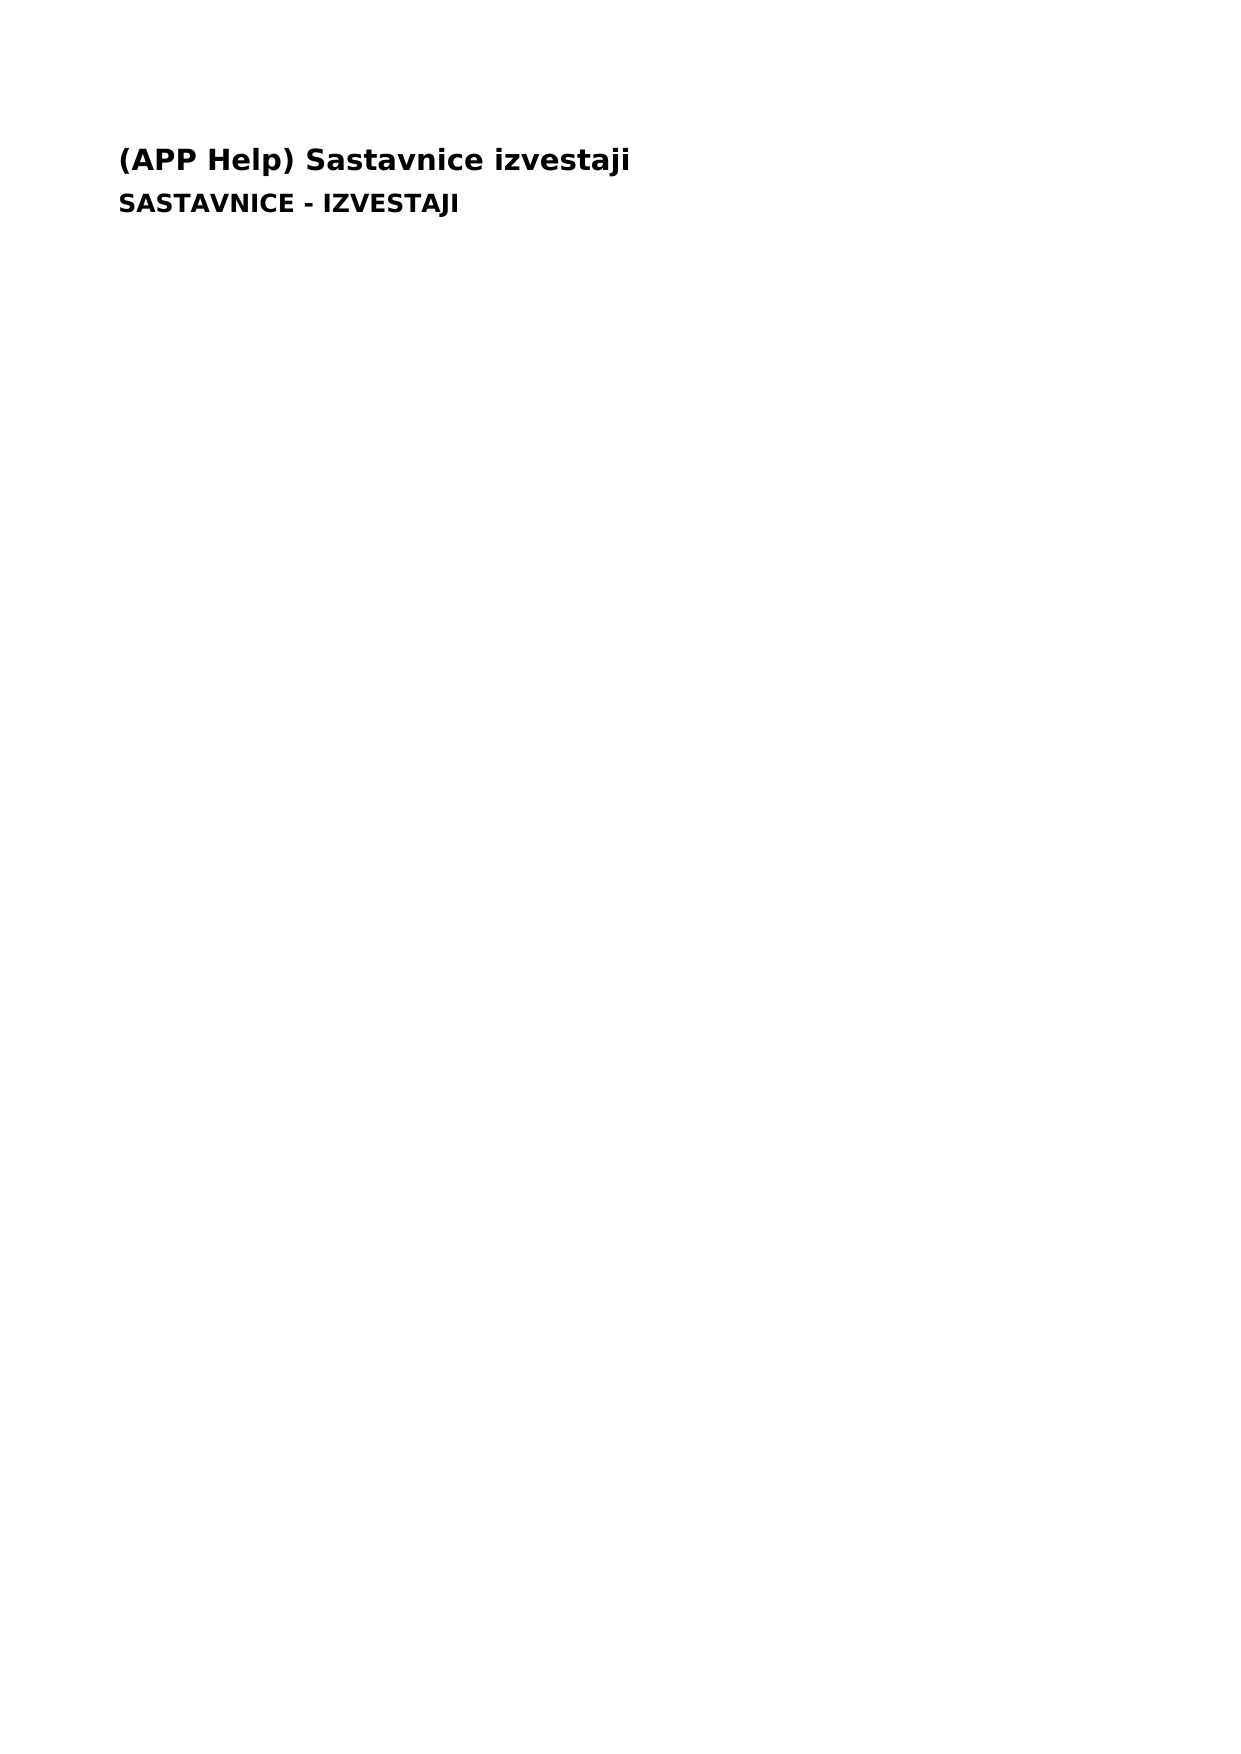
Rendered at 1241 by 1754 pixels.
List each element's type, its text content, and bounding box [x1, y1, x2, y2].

text SASTAVNICE - IZVESTAJI [118, 189, 1122, 219]
subtitle (APP Help) Sastavnice izvestaji [118, 143, 1122, 177]
